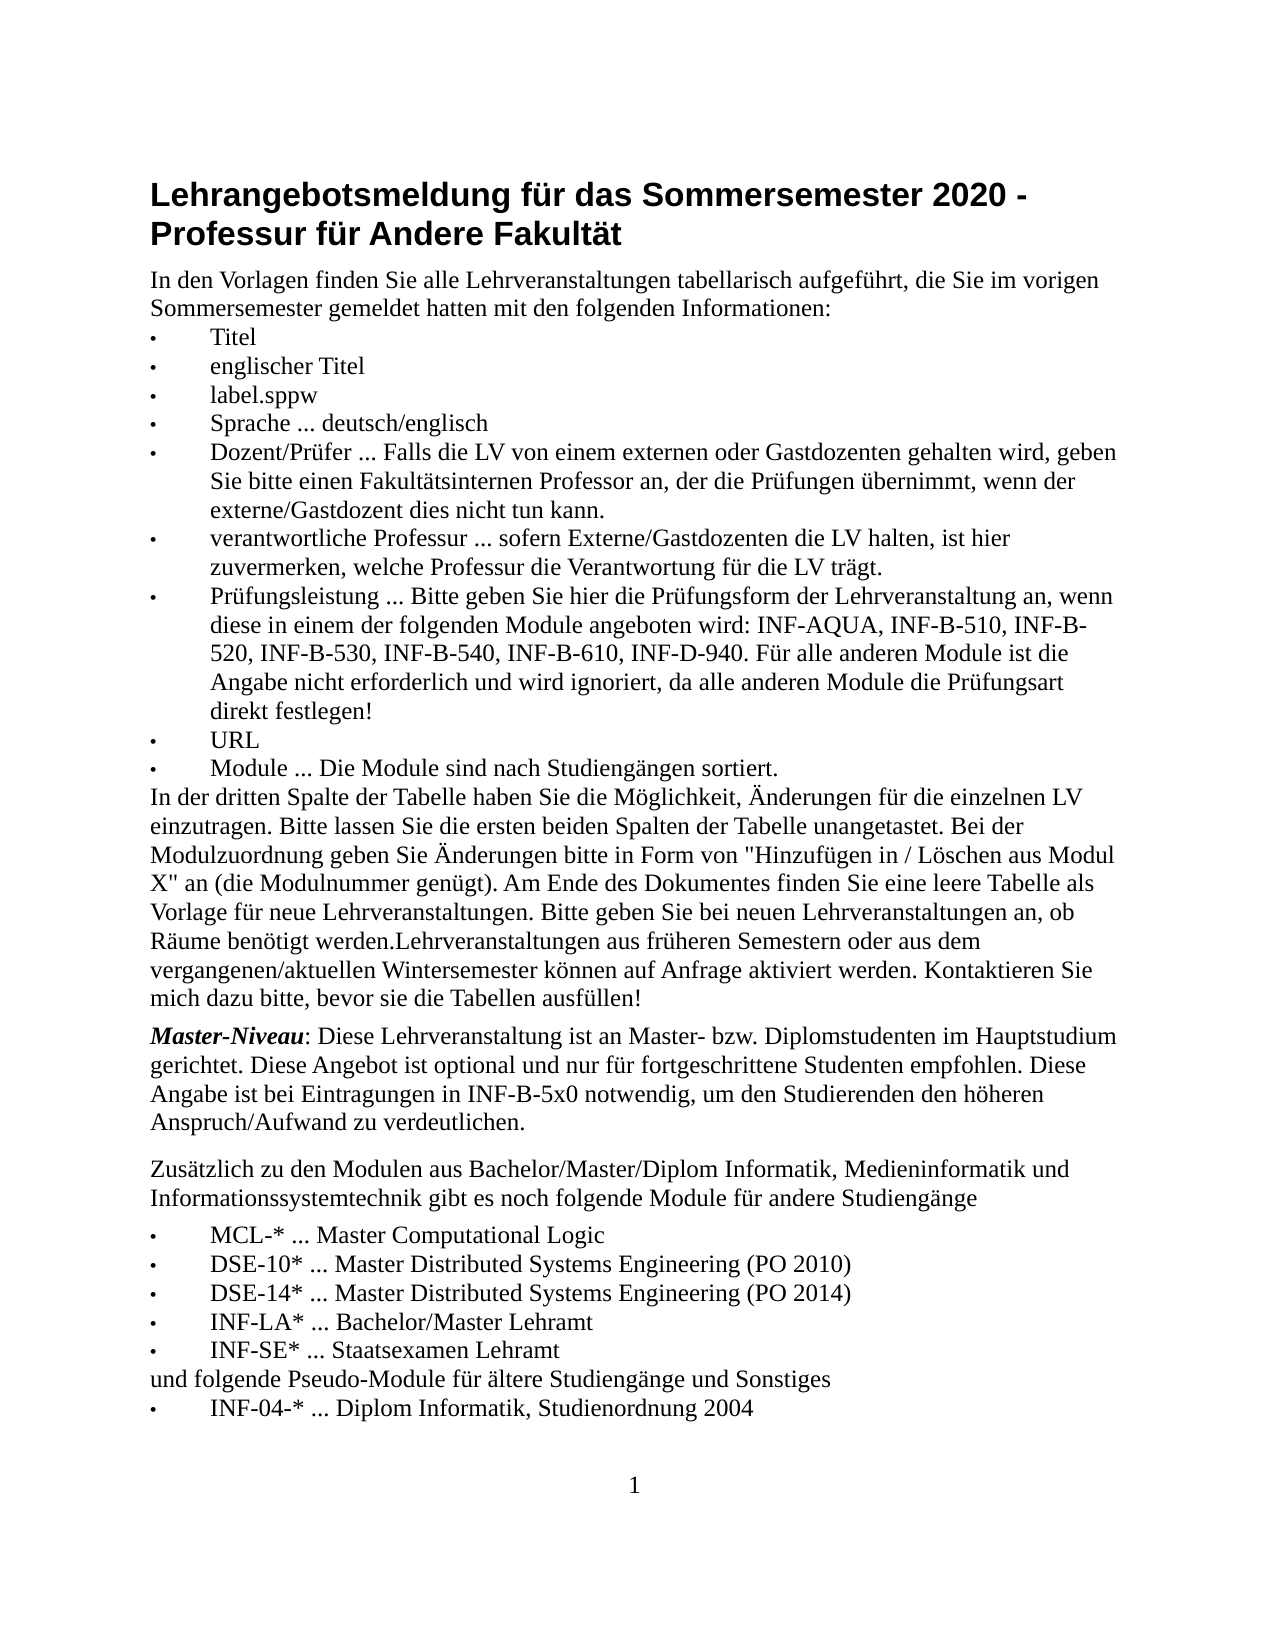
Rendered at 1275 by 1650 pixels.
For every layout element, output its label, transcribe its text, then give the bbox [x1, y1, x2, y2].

list MCL-* ... Master Computational Logic [150, 1221, 1125, 1249]
text und folgende Pseudo-Module für ältere Studiengänge und Sonstiges [150, 1364, 1125, 1393]
list verantwortliche Professur ... sofern Externe/Gastdozenten die LV halten, ist hier zuvermerken, welche Professur die Verantwortung für die LV trägt. [150, 523, 1125, 581]
subtitle Lehrangebotsmeldung für das Sommersemester 2020 - Professur für Andere Fakultät [150, 175, 1125, 252]
text Master-Niveau: Diese Lehrveranstaltung ist an Master- bzw. Diplomstudenten im Hauptstudium gerichtet. Diese Angebot ist optional und nur für fortgeschrittene Studenten empfohlen. Diese Angabe ist bei Eintragungen in INF-B-5x0 notwendig, um den Studierenden den höheren Anspruch/Aufwand zu verdeutlichen. [150, 1021, 1125, 1136]
list Dozent/Prüfer ... Falls die LV von einem externen oder Gastdozenten gehalten wird, geben Sie bitte einen Fakultätsinternen Professor an, der die Prüfungen übernimmt, wenn der externe/Gastdozent dies nicht tun kann. [150, 437, 1125, 523]
list INF-SE* ... Staatsexamen Lehramt [150, 1336, 1125, 1364]
list INF-04-* ... Diplom Informatik, Studienordnung 2004 [150, 1393, 1125, 1422]
list INF-LA* ... Bachelor/Master Lehramt [150, 1307, 1125, 1336]
list DSE-14* ... Master Distributed Systems Engineering (PO 2014) [150, 1278, 1125, 1307]
list Titel [150, 322, 1125, 351]
text In den Vorlagen finden Sie alle Lehrveranstaltungen tabellarisch aufgeführt, die Sie im vorigen Sommersemester gemeldet hatten mit den folgenden Informationen: [150, 265, 1125, 322]
list Prüfungsleistung ... Bitte geben Sie hier die Prüfungsform der Lehrveranstaltung an, wenn diese in einem der folgenden Module angeboten wird: INF-AQUA, INF-B-510, INF-B-520, INF-B-530, INF-B-540, INF-B-610, INF-D-940. Für alle anderen Module ist die Angabe nicht erforderlich und wird ignoriert, da alle anderen Module die Prüfungsart direkt festlegen! [150, 581, 1125, 725]
list DSE-10* ... Master Distributed Systems Engineering (PO 2010) [150, 1249, 1125, 1278]
list englischer Titel [150, 351, 1125, 380]
list URL [150, 725, 1125, 753]
list Module ... Die Module sind nach Studiengängen sortiert. [150, 753, 1125, 782]
text Zusätzlich zu den Modulen aus Bachelor/Master/Diplom Informatik, Medieninformatik und Informationssystemtechnik gibt es noch folgende Module für andere Studiengänge [150, 1154, 1125, 1212]
text In der dritten Spalte der Tabelle haben Sie die Möglichkeit, Änderungen für die einzelnen LV einzutragen. Bitte lassen Sie die ersten beiden Spalten der Tabelle unangetastet. Bei der Modulzuordnung geben Sie Änderungen bitte in Form von "Hinzufügen in / Löschen aus Modul X" an (die Modulnummer genügt). Am Ende des Dokumentes finden Sie eine leere Tabelle als Vorlage für neue Lehrveranstaltungen. Bitte geben Sie bei neuen Lehrveranstaltungen an, ob Räume benötigt werden.Lehrveranstaltungen aus früheren Semestern oder aus dem vergangenen/aktuellen Wintersemester können auf Anfrage aktiviert werden. Kontaktieren Sie mich dazu bitte, bevor sie die Tabellen ausfüllen! [150, 782, 1125, 1012]
list label.sppw [150, 380, 1125, 408]
list Sprache ... deutsch/englisch [150, 408, 1125, 437]
